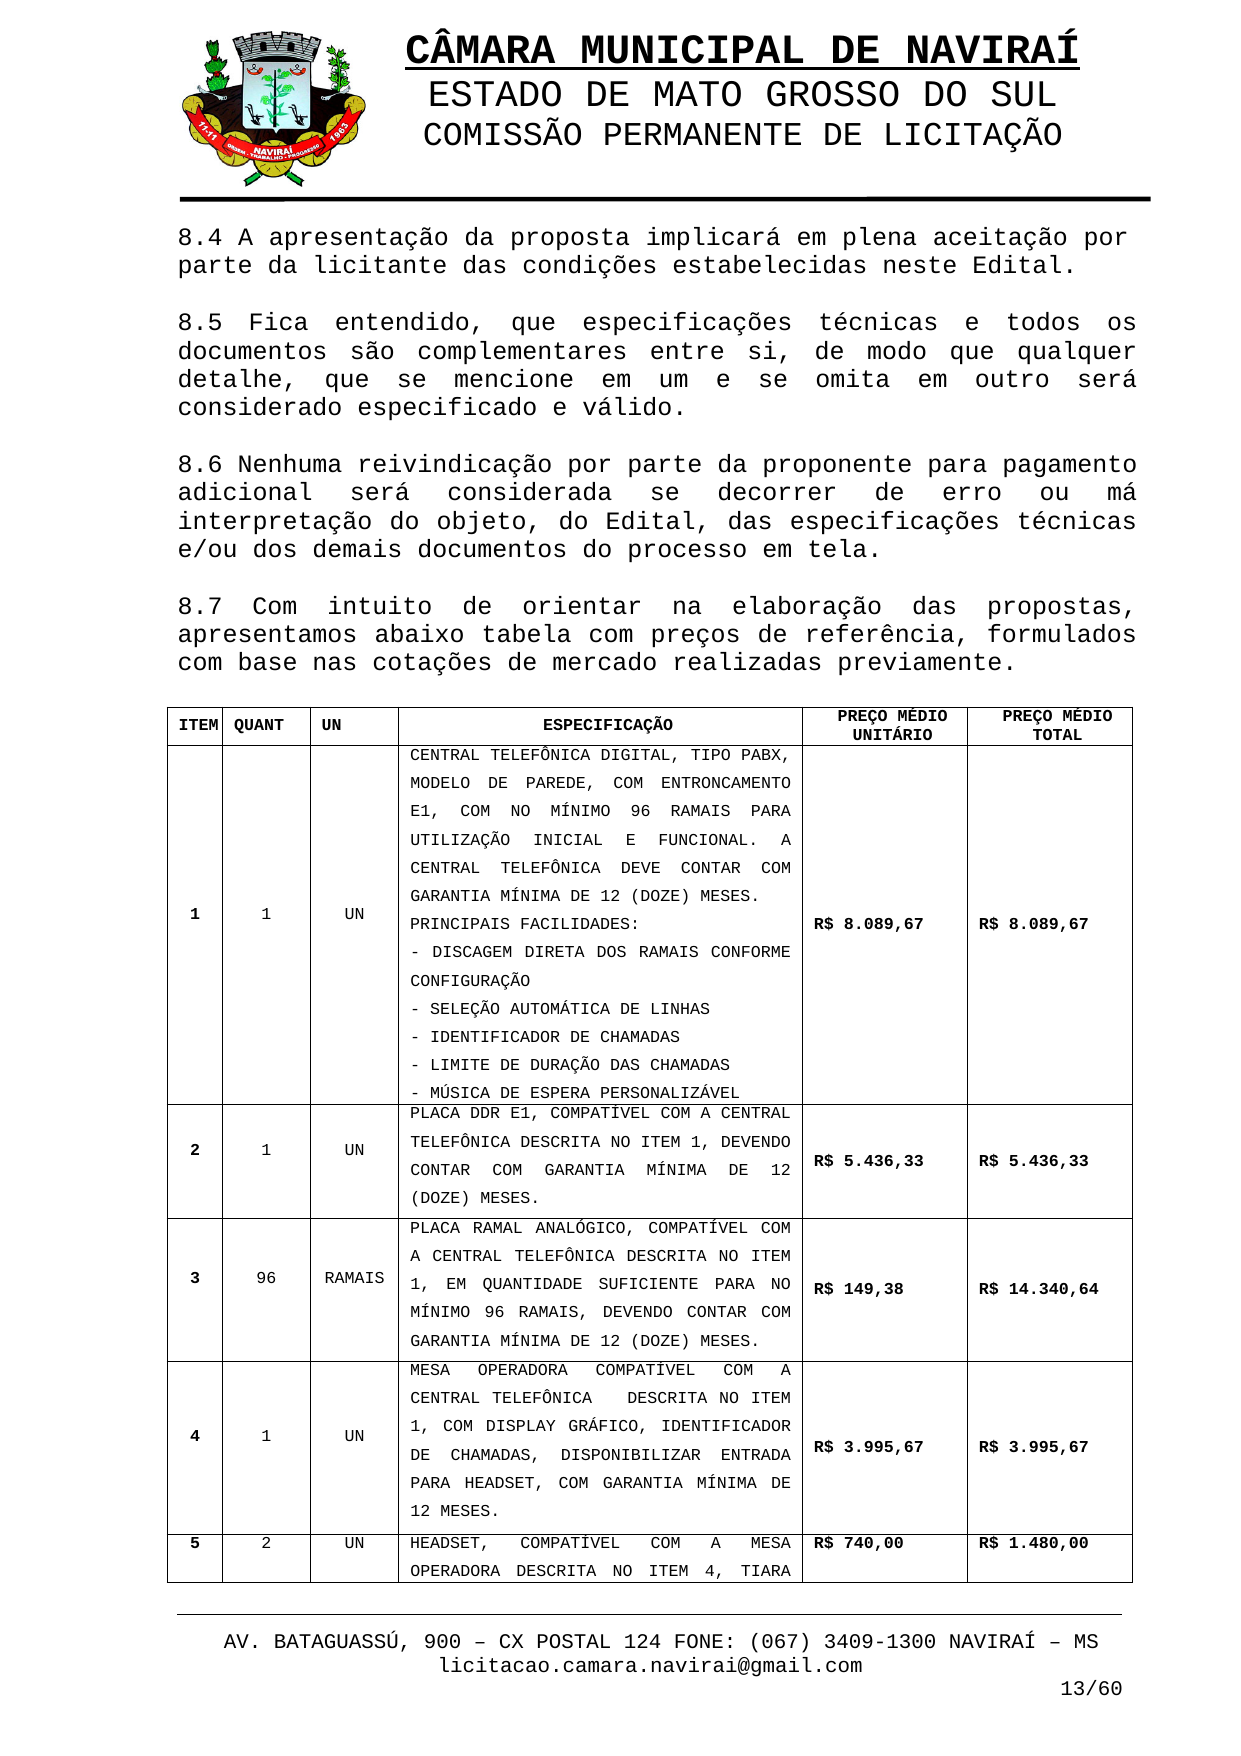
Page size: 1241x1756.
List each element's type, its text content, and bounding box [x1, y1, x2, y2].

table_cell 1 [223, 1105, 310, 1218]
table_cell UN [311, 1535, 398, 1582]
table_cell 1 [168, 746, 222, 1104]
table_cell PLACA DDR E1, COMPATÍVEL COM A CENTRAL TELEFÔNICA DESCRITA NO ITEM 1, DEVENDO CONTAR COM GARANTIA MÍNIMA DE 12 (DOZE) MESES. [399, 1105, 802, 1218]
table_cell 2 [168, 1105, 222, 1218]
table_cell R$ 149,38 [803, 1219, 967, 1361]
table_cell R$ 3.995,67 [803, 1362, 967, 1533]
text 8.6 Nenhuma reivindicação por parte da proponente para pagamento adicional será considerada se decorrer de erro ou má interpretação do objeto, do Edital, das especificações técnicas e/ou dos demais documentos do processo em tela. [177, 452, 1137, 565]
table_header PREÇO MÉDIO TOTAL [968, 708, 1132, 745]
table_cell 96 [223, 1219, 310, 1361]
table_cell R$ 740,00 [803, 1535, 967, 1582]
table_header QUANT [223, 708, 310, 745]
table_cell R$ 14.340,64 [968, 1219, 1132, 1361]
table_cell R$ 5.436,33 [968, 1105, 1132, 1218]
table_cell 1 [223, 746, 310, 1104]
table_cell 1 [223, 1362, 310, 1533]
table_header UN [311, 708, 398, 745]
table_cell 2 [223, 1535, 310, 1582]
table_cell R$ 3.995,67 [968, 1362, 1132, 1533]
table_cell UN [311, 1362, 398, 1533]
table_cell RAMAIS [311, 1219, 398, 1361]
table_cell 4 [168, 1362, 222, 1533]
table_cell PLACA RAMAL ANALÓGICO, COMPATÍVEL COM A CENTRAL TELEFÔNICA DESCRITA NO ITEM 1, EM QUANTIDADE SUFICIENTE PARA NO MÍNIMO 96 RAMAIS, DEVENDO CONTAR COM GARANTIA MÍNIMA DE 12 (DOZE) MESES. [399, 1219, 802, 1361]
table_cell R$ 8.089,67 [803, 746, 967, 1104]
table_cell UN [311, 1105, 398, 1218]
table_cell R$ 5.436,33 [803, 1105, 967, 1218]
table_cell HEADSET, COMPATÍVEL COM A MESA OPERADORA DESCRITA NO ITEM 4, TIARA [399, 1535, 802, 1582]
table_cell R$ 8.089,67 [968, 746, 1132, 1104]
text 8.5 Fica entendido, que especificações técnicas e todos os documentos são complementares entre si, de modo que qualquer detalhe, que se mencione em um e se omita em outro será considerado especificado e válido. [177, 310, 1137, 423]
table_header ESPECIFICAÇÃO [399, 708, 802, 745]
table_cell MESA OPERADORA COMPATÍVEL COM A CENTRAL TELEFÔNICA DESCRITA NO ITEM 1, COM DISPLAY GRÁFICO, IDENTIFICADOR DE CHAMADAS, DISPONIBILIZAR ENTRADA PARA HEADSET, COM GARANTIA MÍNIMA DE 12 MESES. [399, 1362, 802, 1533]
text 8.7 Com intuito de orientar na elaboração das propostas, apresentamos abaixo tabela com preços de referência, formulados com base nas cotações de mercado realizadas previamente. [177, 593, 1137, 678]
table_cell CENTRAL TELEFÔNICA DIGITAL, TIPO PABX, MODELO DE PAREDE, COM ENTRONCAMENTO E1, COM NO MÍNIMO 96 RAMAIS PARA UTILIZAÇÃO INICIAL E FUNCIONAL. A CENTRAL TELEFÔNICA DEVE CONTAR COM GARANTIA MÍNIMA DE 12 (DOZE) MESES. PRINCIPAIS FACILIDADES: - DISCAGEM DIRETA DOS RAMAIS CONFORME CONFIGURAÇÃO - SELEÇÃO AUTOMÁTICA DE LINHAS - IDENTIFICADOR DE CHAMADAS - LIMITE DE DURAÇÃO DAS CHAMADAS - MÚSICA DE ESPERA PERSONALIZÁVEL [399, 746, 802, 1104]
table_cell UN [311, 746, 398, 1104]
list 8.4 A apresentação da proposta implicará em plena aceitação por parte da licitante das condições estabelecidas neste Edital. [177, 224, 1129, 281]
table_cell 5 [168, 1535, 222, 1582]
table_cell R$ 1.480,00 [968, 1535, 1132, 1582]
table_cell 3 [168, 1219, 222, 1361]
table_header PREÇO MÉDIO UNITÁRIO [803, 708, 967, 745]
table_header ITEM [168, 708, 222, 745]
